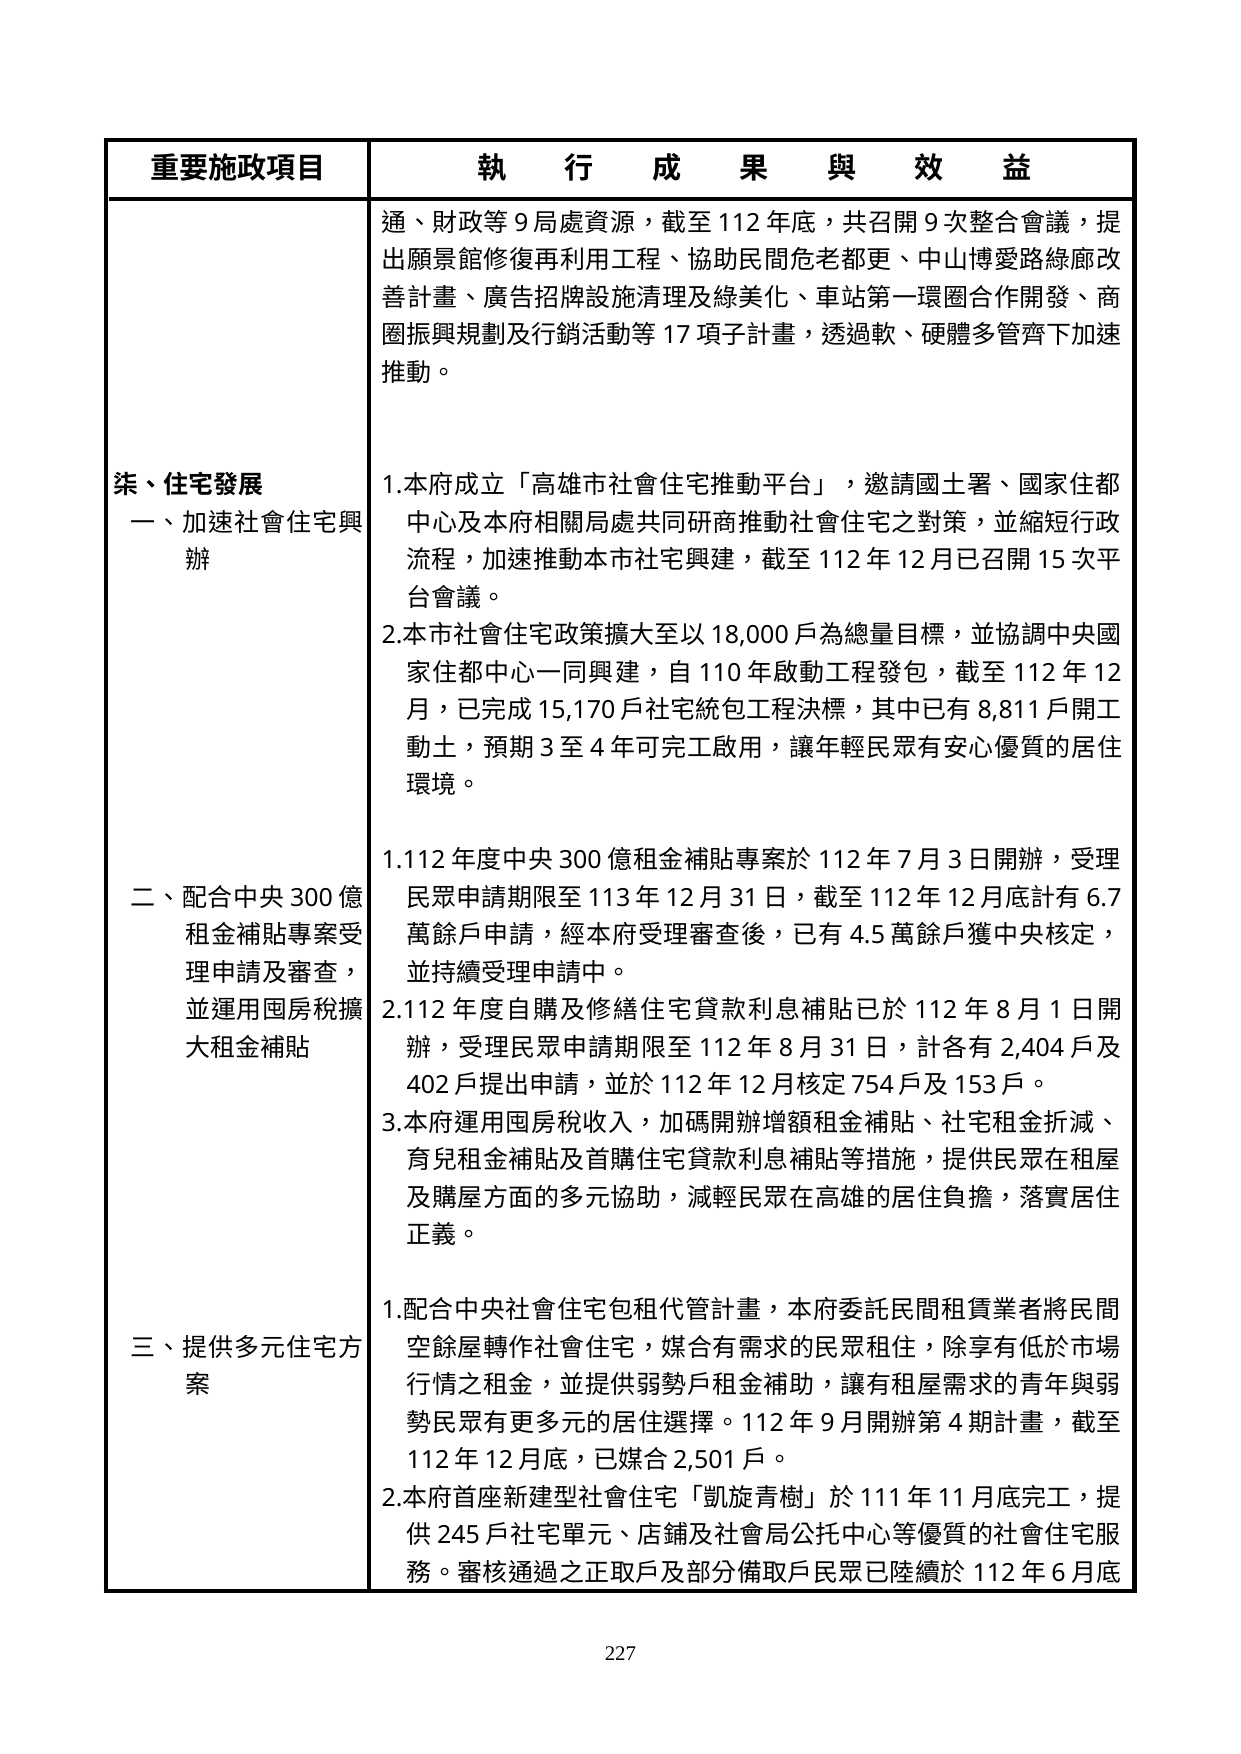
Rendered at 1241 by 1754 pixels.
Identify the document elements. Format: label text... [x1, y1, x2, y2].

table_cell 通、財政等9局處資源，截至112年底，共召開9次整合會議，提出願景館修復再利用工程、協助民間危老都更、中山博愛路綠廊改善計畫、廣告招牌設施清理及綠美化、車站第一環圈合作開發、商圈振興規劃及行銷活動等17項子計畫，透過軟、硬體多管齊下加速推動。 1.本府成立「高雄市社會住宅推動平台」，邀請國土署、國家住都中心及本府相關局處共同研商推動社會住宅之對策，並縮短行政流程，加速推動本市社宅興建，截至112年12月已召開15次平台會議。 2.本市社會住宅政策擴大至以18,000戶為總量目標，並協調中央國家住都中心一同興建，自110年啟動工程發包，截至112年12月，已完成15,170戶社宅統包工程決標，其中已有8,811戶開工動土，預期3至4年可完工啟用，讓年輕民眾有安心優質的居住環境。 1.112年度中央300億租金補貼專案於112年7月3日開辦，受理民眾申請期限至113年12月31日，截至112年12月底計有6.7萬餘戶申請，經本府受理審查後，已有4.5萬餘戶獲中央核定，並持續受理申請中。 2.112年度自購及修繕住宅貸款利息補貼已於112年8月1日開辦，受理民眾申請期限至112年8月31日，計各有2,404戶及402戶提出申請，並於112年12月核定754戶及153戶。 3.本府運用囤房稅收入，加碼開辦增額租金補貼、社宅租金折減、育兒租金補貼及首購住宅貸款利息補貼等措施，提供民眾在租屋及購屋方面的多元協助，減輕民眾在高雄的居住負擔，落實居住正義。 1.配合中央社會住宅包租代管計畫，本府委託民間租賃業者將民間空餘屋轉作社會住宅，媒合有需求的民眾租住，除享有低於市場行情之租金，並提供弱勢戶租金補助，讓有租屋需求的青年與弱勢民眾有更多元的居住選擇。112年9月開辦第4期計畫，截至112年12月底，已媒合2,501戶。 2.本府首座新建型社會住宅「凱旋青樹」於111年11月底完工，提供245戶社宅單元、店鋪及社會局公托中心等優質的社會住宅服務。審核通過之正取戶及部分備取戶民眾已陸續於112年6月底 [371, 201, 1132, 1589]
table_cell 柒、住宅發展 一、加速社會住宅興辦 二、配合中央300億租金補貼專案受理申請及審查，並運用囤房稅擴大租金補貼 三、提供多元住宅方案 [108, 198, 367, 1589]
table_header 執 行 成 果 與 效 益 [371, 142, 1132, 196]
table_header 重要施政項目 [108, 142, 367, 196]
